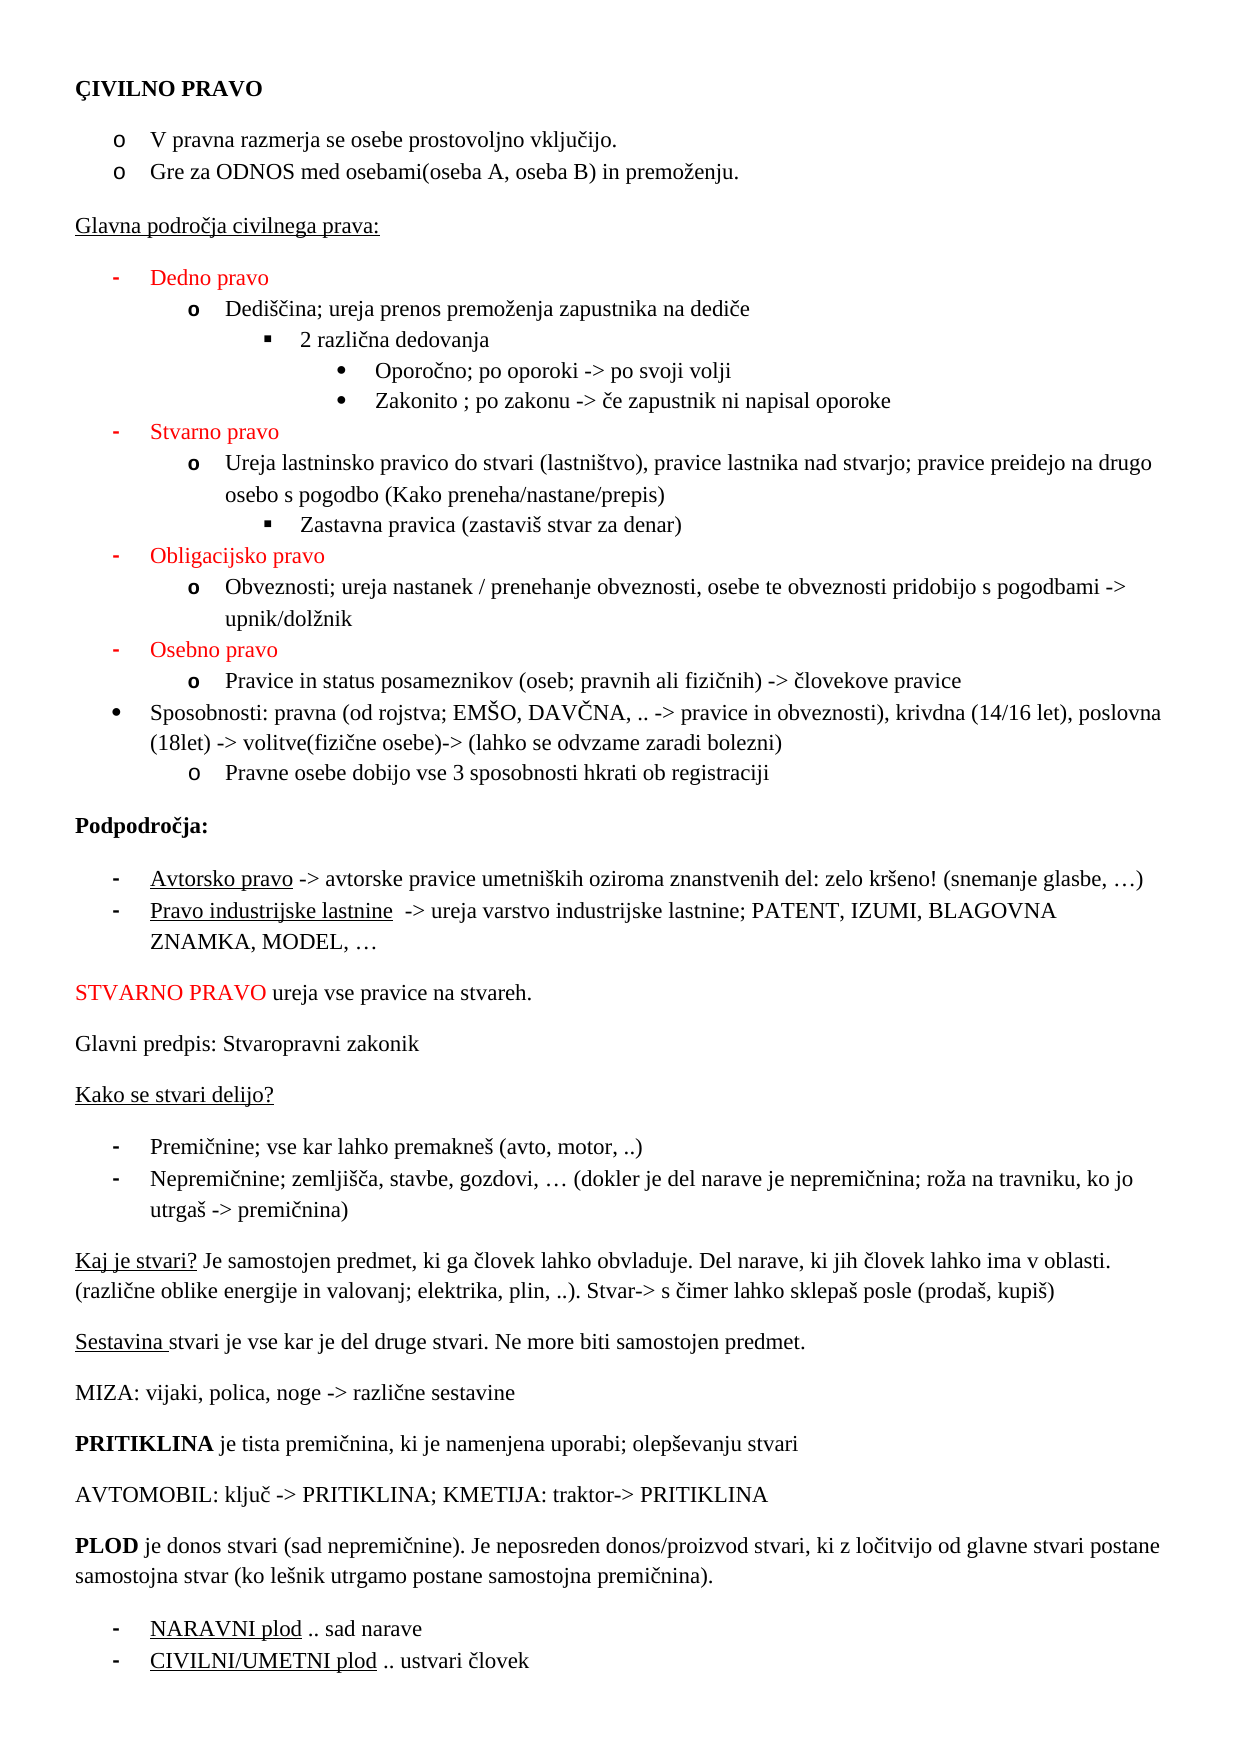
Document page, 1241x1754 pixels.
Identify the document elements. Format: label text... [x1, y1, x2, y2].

list NARAVNI plod .. sad narave [112, 1614, 1165, 1642]
list Zastavna pravica (zastaviš stvar za denar) [262, 511, 1165, 537]
text ÇIVILNO PRAVO [75, 75, 1165, 101]
text MIZA: vijaki, polica, noge -> različne sestavine [75, 1379, 1165, 1406]
list Obligacijsko pravo [112, 541, 1165, 569]
list Premičnine; vse kar lahko premakneš (avto, motor, ..) [112, 1132, 1165, 1160]
list Dediščina; ureja prenos premoženja zapustnika na dediče [187, 295, 1165, 322]
list CIVILNI/UMETNI plod .. ustvari človek [112, 1646, 1165, 1674]
text Glavni predpis: Stvaropravni zakonik [75, 1030, 1165, 1056]
text PRITIKLINA je tista premičnina, ki je namenjena uporabi; olepševanju stvari [75, 1430, 1165, 1457]
list V pravna razmerja se osebe prostovoljno vključijo. [112, 126, 1165, 154]
list Obveznosti; ureja nastanek / prenehanje obveznosti, osebe te obveznosti pridobijo s pogodbami -> upnik/dolžnik [187, 573, 1165, 631]
text PLOD je donos stvari (sad nepremičnine). Je neposreden donos/proizvod stvari, ki z ločitvijo od glavne stvari postane samostojna stvar (ko lešnik utrgamo postane samostojna premičnina). [75, 1532, 1165, 1589]
list Nepremičnine; zemljišča, stavbe, gozdovi, … (dokler je del narave je nepremičnina; roža na travniku, ko jo utrgaš -> premičnina) [112, 1164, 1165, 1222]
list Pravice in status posameznikov (oseb; pravnih ali fizičnih) -> človekove pravice [187, 667, 1165, 695]
list Dedno pravo [112, 263, 1165, 291]
list Pravne osebe dobijo vse 3 sposobnosti hkrati ob registraciji [187, 759, 1165, 788]
list Avtorsko pravo -> avtorske pravice umetniških oziroma znanstvenih del: zelo kršeno! (snemanje glasbe, …) [112, 864, 1165, 892]
list Sposobnosti: pravna (od rojstva; EMŠO, DAVČNA, .. -> pravice in obveznosti), krivdna (14/16 let), poslovna (18let) -> volitve(fizične osebe)-> (lahko se odvzame zaradi bolezni) [112, 699, 1165, 756]
list Ureja lastninsko pravico do stvari (lastništvo), pravice lastnika nad stvarjo; pravice preidejo na drugo osebo s pogodbo (Kako preneha/nastane/prepis) [187, 449, 1165, 507]
text AVTOMOBIL: ključ -> PRITIKLINA; KMETIJA: traktor-> PRITIKLINA [75, 1481, 1165, 1508]
list Zakonito ; po zakonu -> če zapustnik ni napisal oporoke [337, 387, 1165, 413]
text Podpodročja: [75, 813, 1165, 839]
list Pravo industrijske lastnine -> ureja varstvo industrijske lastnine; PATENT, IZUMI, BLAGOVNA ZNAMKA, MODEL, … [112, 896, 1165, 954]
text Kaj je stvari? Je samostojen predmet, ki ga človek lahko obvladuje. Del narave, ki jih človek lahko ima v oblasti. (različne oblike energije in valovanj; elektrika, plin, ..). Stvar-> s čimer lahko sklepaš posle (prodaš, kupiš) [75, 1247, 1165, 1303]
text Kako se stvari delijo? [75, 1081, 1165, 1107]
list Osebno pravo [112, 635, 1165, 663]
text Glavna področja civilnega prava: [75, 212, 1165, 238]
list Oporočno; po oporoki -> po svoji volji [337, 357, 1165, 383]
list Gre za ODNOS med osebami(oseba A, oseba B) in premoženju. [112, 158, 1165, 187]
text STVARNO PRAVO ureja vse pravice na stvareh. [75, 979, 1165, 1005]
list 2 različna dedovanja [262, 327, 1165, 353]
list Stvarno pravo [112, 417, 1165, 445]
text Sestavina stvari je vse kar je del druge stvari. Ne more biti samostojen predmet. [75, 1328, 1165, 1354]
